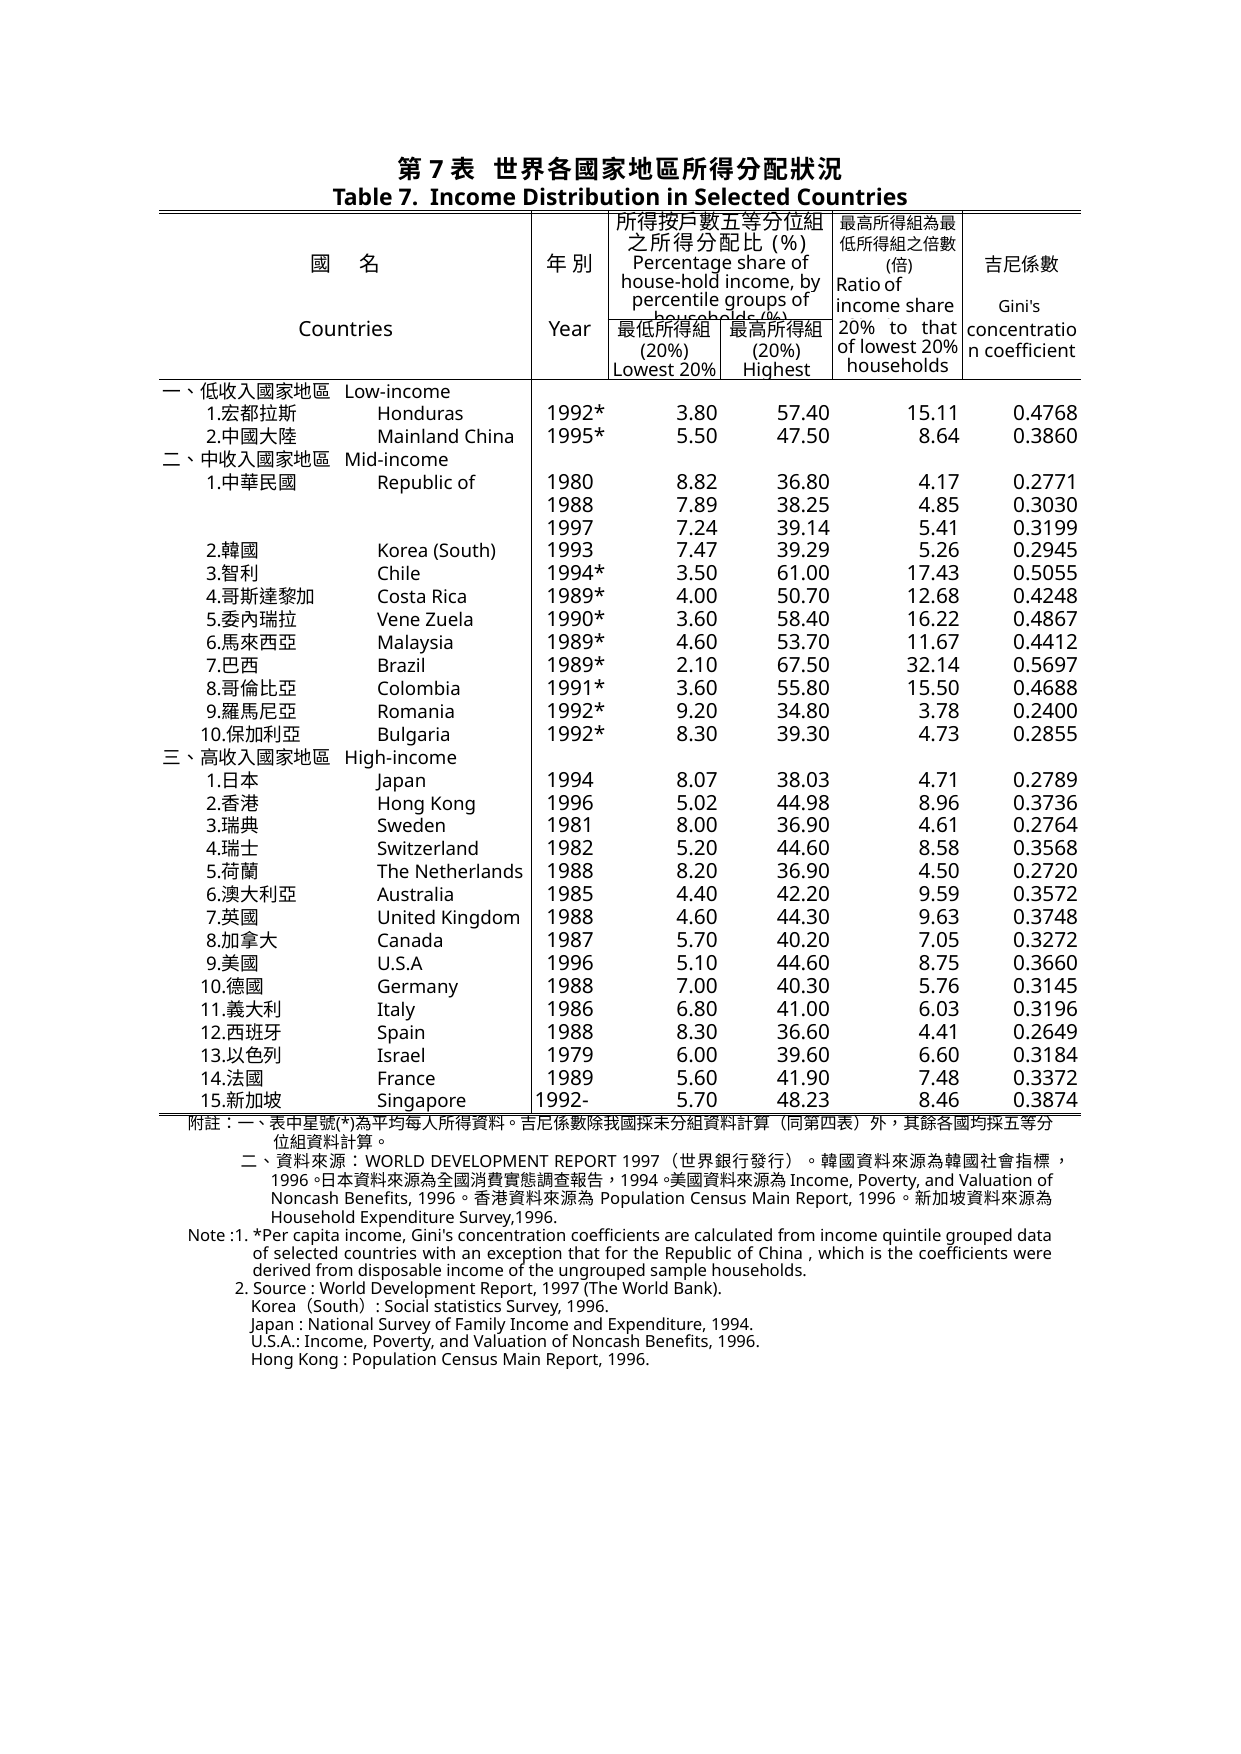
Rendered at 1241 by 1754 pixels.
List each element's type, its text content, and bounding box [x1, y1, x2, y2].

table_cell 0.5055 [963, 563, 1081, 585]
table_cell 4.60 [608, 631, 720, 654]
table_cell 1987 [532, 929, 608, 952]
table_cell 7.00 [608, 975, 720, 998]
table_cell 1995* [532, 425, 608, 448]
table_cell 15.11 [833, 402, 962, 425]
table_cell U.S.A [336, 952, 531, 975]
table_cell 39.30 [720, 723, 833, 746]
table_cell 11.67 [833, 631, 962, 654]
table_cell 5.60 [608, 1067, 720, 1089]
table_cell 53.70 [720, 631, 833, 654]
table_cell 1.宏都拉斯 [159, 402, 336, 425]
table_cell 5.76 [833, 975, 962, 998]
table_cell 44.98 [720, 792, 833, 814]
table_cell 1994* [532, 563, 608, 585]
table_cell 48.23 [720, 1090, 833, 1112]
table_cell 4.00 [608, 585, 720, 608]
table_cell 9.羅馬尼亞 [159, 700, 336, 723]
table_cell Costa Rica [336, 585, 531, 608]
table_cell France [336, 1067, 531, 1089]
table_cell 一、低收入國家地區 [159, 380, 336, 402]
table_cell 1996 [532, 792, 608, 814]
table_header 第7表 世界各國家地區所得分配狀況 [159, 150, 1081, 181]
table_cell 0.4867 [963, 608, 1081, 631]
table_cell 41.90 [720, 1067, 833, 1089]
table_cell 0.2945 [963, 540, 1081, 562]
table_cell 8.58 [833, 838, 962, 860]
table_cell 5.02 [608, 792, 720, 814]
text Korea（South）: Social statistics Survey, 1996. [246, 1298, 1053, 1316]
table_cell 12.68 [833, 585, 962, 608]
table_cell 0.3572 [963, 883, 1081, 906]
table_cell 7.89 [608, 494, 720, 517]
table_cell 0.3860 [963, 425, 1081, 448]
table_cell 5.70 [608, 1090, 720, 1112]
table_cell 1989* [532, 631, 608, 654]
text Hong Kong : Population Census Main Report, 1996. [246, 1351, 1053, 1369]
table_cell 1982 [532, 838, 608, 860]
table_cell [720, 448, 833, 471]
table_cell 8.30 [608, 723, 720, 746]
table_cell 0.3874 [963, 1090, 1081, 1112]
table_cell Germany [336, 975, 531, 998]
table_cell 4.17 [833, 471, 962, 494]
table_cell [963, 380, 1081, 402]
table_cell 15.新加坡 [159, 1090, 336, 1112]
table_cell Spain [336, 1021, 531, 1044]
table_cell [720, 746, 833, 769]
table_cell 6.馬來西亞 [159, 631, 336, 654]
table_cell 0.3184 [963, 1044, 1081, 1067]
table_cell 9.59 [833, 883, 962, 906]
table_cell 1985 [532, 883, 608, 906]
table_cell 2.中國大陸 [159, 425, 336, 448]
table_cell 16.22 [833, 608, 962, 631]
table_cell 10.保加利亞 [159, 723, 336, 746]
table_cell 1981 [532, 815, 608, 837]
table_cell 0.3196 [963, 998, 1081, 1021]
table_cell 1980 [532, 471, 608, 494]
table_cell 5.50 [608, 425, 720, 448]
table_cell 4.41 [833, 1021, 962, 1044]
table_cell 8.46 [833, 1090, 962, 1112]
table_cell 1997 [532, 517, 608, 539]
table_cell 0.4248 [963, 585, 1081, 608]
table_cell [532, 380, 608, 402]
table_cell [608, 448, 720, 471]
table_cell 0.3736 [963, 792, 1081, 814]
table_cell 38.03 [720, 769, 833, 792]
table_cell 9.美國 [159, 952, 336, 975]
table_cell 6.00 [608, 1044, 720, 1067]
table_cell 47.50 [720, 425, 833, 448]
text Note :1. *Per capita income, Gini's concentration coefficients are calculated from income quintile grouped data of selected countries with an exception that for the Republic of China , which is the coefficients were derived from disposable income of the ungrouped sample households. [187, 1227, 1053, 1280]
table_cell 8.96 [833, 792, 962, 814]
table_cell [608, 746, 720, 769]
table_cell 36.60 [720, 1021, 833, 1044]
table_cell 1986 [532, 998, 608, 1021]
table_cell 5.70 [608, 929, 720, 952]
table_cell Mid-income countries: [336, 448, 531, 471]
table_cell Romania [336, 700, 531, 723]
table_cell 13.以色列 [159, 1044, 336, 1067]
table_cell 4.61 [833, 815, 962, 837]
table_cell 3.瑞典 [159, 815, 336, 837]
table_cell 0.3660 [963, 952, 1081, 975]
table_cell 0.2720 [963, 860, 1081, 883]
table_cell 36.90 [720, 815, 833, 837]
table_cell [532, 746, 608, 769]
table_cell Brazil [336, 654, 531, 677]
table_cell [963, 746, 1081, 769]
table_cell The Netherlands [336, 860, 531, 883]
table_cell Table 7. Income Distribution in Selected Countries [159, 181, 1081, 210]
table_cell 所得按戶數五等分位組 之所得分配比 (%) Percentage share of house-hold income, by percentile groups of households (%) [609, 214, 832, 319]
table_cell 2.韓國 [159, 540, 336, 562]
table_cell Italy [336, 998, 531, 1021]
table_cell concentration coefficient [963, 319, 1081, 379]
table_cell 44.30 [720, 906, 833, 929]
table_cell 4.50 [833, 860, 962, 883]
table_cell 11.義大利 [159, 998, 336, 1021]
table_cell 57.40 [720, 402, 833, 425]
table_cell 0.2771 [963, 471, 1081, 494]
text U.S.A.: Income, Poverty, and Valuation of Noncash Benefits, 1996. [246, 1333, 1053, 1351]
table_cell 4.40 [608, 883, 720, 906]
table_cell 6.80 [608, 998, 720, 1021]
table_cell 5.41 [833, 517, 962, 539]
table_cell Israel [336, 1044, 531, 1067]
table_cell 3.78 [833, 700, 962, 723]
table_cell [336, 494, 531, 517]
table_cell 32.14 [833, 654, 962, 677]
table_cell [720, 380, 833, 402]
table_cell [833, 380, 962, 402]
table_cell Honduras [336, 402, 531, 425]
table_cell 1992-93 [532, 1090, 608, 1112]
table_cell 8.64 [833, 425, 962, 448]
table_cell 39.14 [720, 517, 833, 539]
table_cell 4.71 [833, 769, 962, 792]
table_cell 8.82 [608, 471, 720, 494]
table_cell Korea (South) [336, 540, 531, 562]
table_cell 1988 [532, 860, 608, 883]
table_cell [159, 494, 336, 517]
table_cell 4.73 [833, 723, 962, 746]
table_cell 年 別 [532, 214, 608, 319]
table_cell Bulgaria [336, 723, 531, 746]
table_cell 1988 [532, 906, 608, 929]
table_cell 67.50 [720, 654, 833, 677]
table_cell 5.26 [833, 540, 962, 562]
text 附註：一、表中星號(*)為平均每人所得資料。吉尼係數除我國採未分組資料計算（同第四表）外，其餘各國均採五等分位組資料計算。 [187, 1116, 1053, 1152]
table_cell 最高所得組為最低所得組之倍數 (倍) Ratio of income share of highest [833, 214, 962, 319]
table_cell 0.3272 [963, 929, 1081, 952]
table_cell 國 名 [159, 214, 531, 319]
table_cell Vene Zuela [336, 608, 531, 631]
table_cell Japan [336, 769, 531, 792]
table_cell Chile [336, 563, 531, 585]
table_cell 3.60 [608, 608, 720, 631]
table_cell [336, 517, 531, 539]
table_cell 7.48 [833, 1067, 962, 1089]
table_cell 6.03 [833, 998, 962, 1021]
table_cell 1989* [532, 585, 608, 608]
table_cell Mainland China [336, 425, 531, 448]
table_cell 1.日本 [159, 769, 336, 792]
table_cell Republic of China [336, 471, 531, 494]
table_cell 0.2764 [963, 815, 1081, 837]
table_cell 1992* [532, 700, 608, 723]
table_cell 17.43 [833, 563, 962, 585]
table_cell 4.60 [608, 906, 720, 929]
table_cell 0.5697 [963, 654, 1081, 677]
table_cell [159, 517, 336, 539]
text 二、資料來源：WORLD DEVELOPMENT REPORT 1997（世界銀行發行）。韓國資料來源為韓國社會指標，1996。日本資料來源為全國消費實態調查報告，1994。美國資料來源為 Income, Poverty, and Valuation of Noncash Benefits, 1996。香港資料來源為 Population Census Main Report, 1996。新加坡資料來源為 Household Expenditure Survey,1996. [187, 1152, 1053, 1227]
table_cell 最低所得組(20%) Lowest 20% [609, 320, 720, 379]
table_cell 1979 [532, 1044, 608, 1067]
table_cell 1992* [532, 402, 608, 425]
table_cell 0.3748 [963, 906, 1081, 929]
table_cell 0.2400 [963, 700, 1081, 723]
table_cell 三、高收入國家地區 [159, 746, 336, 769]
table_cell High-income countries: [336, 746, 531, 769]
table_cell 38.25 [720, 494, 833, 517]
table_cell 3.60 [608, 677, 720, 700]
table_cell 3.智利 [159, 563, 336, 585]
table_cell [532, 448, 608, 471]
table_cell 0.2789 [963, 769, 1081, 792]
table_cell 8.00 [608, 815, 720, 837]
table_cell Australia [336, 883, 531, 906]
table_cell 二、中收入國家地區 [159, 448, 336, 471]
table_cell 1989* [532, 654, 608, 677]
table_cell 1990* [532, 608, 608, 631]
table_cell 5.20 [608, 838, 720, 860]
table_cell 0.3145 [963, 975, 1081, 998]
table_cell 1988 [532, 975, 608, 998]
table_cell 39.29 [720, 540, 833, 562]
table_cell 8.加拿大 [159, 929, 336, 952]
table_cell 1988 [532, 494, 608, 517]
table_cell 41.00 [720, 998, 833, 1021]
table_cell [608, 380, 720, 402]
table_cell 8.07 [608, 769, 720, 792]
table_cell Hong Kong [336, 792, 531, 814]
table_cell 7.英國 [159, 906, 336, 929]
table_cell 0.3568 [963, 838, 1081, 860]
table_cell 15.50 [833, 677, 962, 700]
table_cell 4.哥斯達黎加 [159, 585, 336, 608]
table_cell 1992* [532, 723, 608, 746]
table_cell 10.德國 [159, 975, 336, 998]
table_cell 1993 [532, 540, 608, 562]
table_cell 20% to that of lowest 20% households [833, 319, 962, 379]
text Japan : National Survey of Family Income and Expenditure, 1994. [246, 1316, 1053, 1333]
table_cell 8.75 [833, 952, 962, 975]
table_cell 0.4412 [963, 631, 1081, 654]
table_cell 5.荷蘭 [159, 860, 336, 883]
table_cell 9.63 [833, 906, 962, 929]
table_cell 0.3030 [963, 494, 1081, 517]
table_cell 36.90 [720, 860, 833, 883]
table_cell 2.10 [608, 654, 720, 677]
table_cell 12.西班牙 [159, 1021, 336, 1044]
table_cell 36.80 [720, 471, 833, 494]
table_cell 39.60 [720, 1044, 833, 1067]
table_cell 5.委內瑞拉 [159, 608, 336, 631]
table_cell 7.05 [833, 929, 962, 952]
table_cell 3.50 [608, 563, 720, 585]
table_cell 0.4688 [963, 677, 1081, 700]
table_cell Low-income countries: [336, 380, 531, 402]
table_cell Colombia [336, 677, 531, 700]
table_cell 0.3199 [963, 517, 1081, 539]
table_cell Switzerland [336, 838, 531, 860]
table_cell 61.00 [720, 563, 833, 585]
table_cell 40.20 [720, 929, 833, 952]
table_cell Sweden [336, 815, 531, 837]
table_cell 5.10 [608, 952, 720, 975]
table_cell 55.80 [720, 677, 833, 700]
table_cell 最高所得組 (20%) Highest 20% [721, 320, 832, 379]
table_cell Singapore [336, 1090, 531, 1112]
table_cell 3.80 [608, 402, 720, 425]
table_cell Countries [159, 319, 531, 379]
table_cell 50.70 [720, 585, 833, 608]
table_cell 7.24 [608, 517, 720, 539]
table_cell 8.20 [608, 860, 720, 883]
table_cell 6.澳大利亞 [159, 883, 336, 906]
table_cell 1988 [532, 1021, 608, 1044]
table_cell 6.60 [833, 1044, 962, 1067]
table_cell Malaysia [336, 631, 531, 654]
table_cell 34.80 [720, 700, 833, 723]
table_cell [833, 448, 962, 471]
table_cell 7.巴西 [159, 654, 336, 677]
table_cell 14.法國 [159, 1067, 336, 1089]
table_cell 58.40 [720, 608, 833, 631]
table_cell Canada [336, 929, 531, 952]
table_cell [963, 448, 1081, 471]
table_cell 0.3372 [963, 1067, 1081, 1089]
table_cell United Kingdom [336, 906, 531, 929]
table_cell [833, 746, 962, 769]
table_cell 44.60 [720, 838, 833, 860]
table_cell 1991* [532, 677, 608, 700]
table_cell 40.30 [720, 975, 833, 998]
table_cell 8.哥倫比亞 [159, 677, 336, 700]
table_cell 1994 [532, 769, 608, 792]
table_cell 吉尼係數 Gini's [963, 214, 1081, 319]
table_cell Year [532, 319, 608, 379]
table_cell 0.2855 [963, 723, 1081, 746]
table_cell 0.4768 [963, 402, 1081, 425]
table_cell 44.60 [720, 952, 833, 975]
table_cell 7.47 [608, 540, 720, 562]
table_cell 42.20 [720, 883, 833, 906]
table_cell 4.85 [833, 494, 962, 517]
table_cell 1989 [532, 1067, 608, 1089]
table_cell 1.中華民國 [159, 471, 336, 494]
text 2. Source : World Development Report, 1997 (The World Bank). [234, 1280, 1053, 1298]
table_cell 4.瑞士 [159, 838, 336, 860]
table_cell 2.香港 [159, 792, 336, 814]
table_cell 8.30 [608, 1021, 720, 1044]
table_cell 1996 [532, 952, 608, 975]
table_cell 9.20 [608, 700, 720, 723]
table_cell 0.2649 [963, 1021, 1081, 1044]
